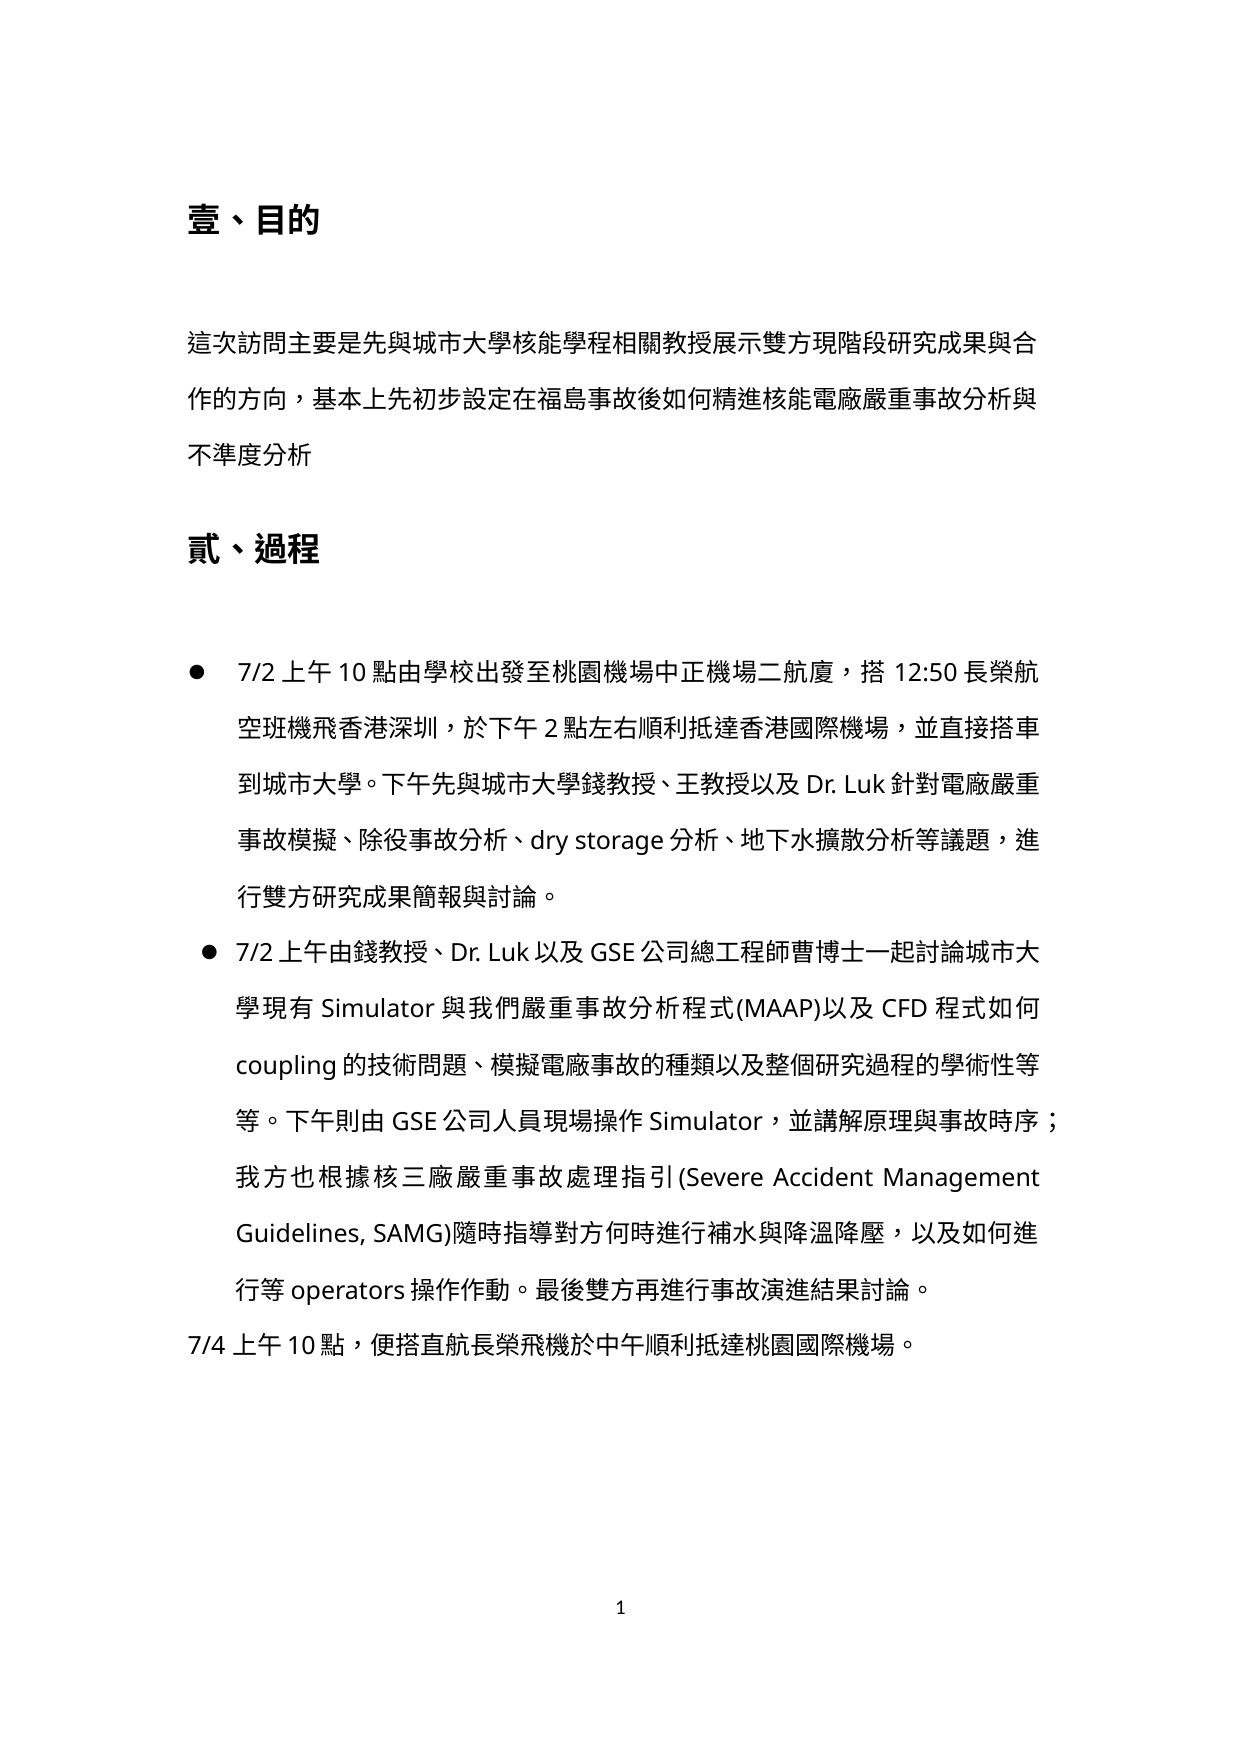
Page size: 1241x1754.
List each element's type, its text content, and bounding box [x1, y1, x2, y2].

subtitle 壹、目的 [187, 181, 1053, 256]
list 7/2上午由錢教授、Dr. Luk以及GSE公司總工程師曹博士一起討論城市大學現有Simulator與我們嚴重事故分析程式(MAAP)以及CFD程式如何coupling的技術問題、模擬電廠事故的種類以及整個研究過程的學術性等等。下午則由GSE公司人員現場操作Simulator，並講解原理與事故時序；我方也根據核三廠嚴重事故處理指引(Severe Accident Management Guidelines, SAMG)隨時指導對方何時進行補水與降溫降壓，以及如何進行等operators操作作動。最後雙方再進行事故演進結果討論。 [200, 932, 1040, 1307]
subtitle 貳、過程 [187, 509, 1053, 584]
text 7/4 上午10點，便搭直航長榮飛機於中午順利抵達桃園國際機場。 [187, 1325, 1053, 1363]
list 7/2上午10點由學校出發至桃園機場中正機場二航廈，搭12:50長榮航空班機飛香港深圳，於下午2點左右順利抵達香港國際機場，並直接搭車到城市大學。下午先與城市大學錢教授、王教授以及Dr. Luk針對電廠嚴重事故模擬、除役事故分析、dry storage分析、地下水擴散分析等議題，進行雙方研究成果簡報與討論。 [187, 651, 1040, 914]
text 這次訪問主要是先與城市大學核能學程相關教授展示雙方現階段研究成果與合作的方向，基本上先初步設定在福島事故後如何精進核能電廠嚴重事故分析與不準度分析 [187, 322, 1053, 472]
